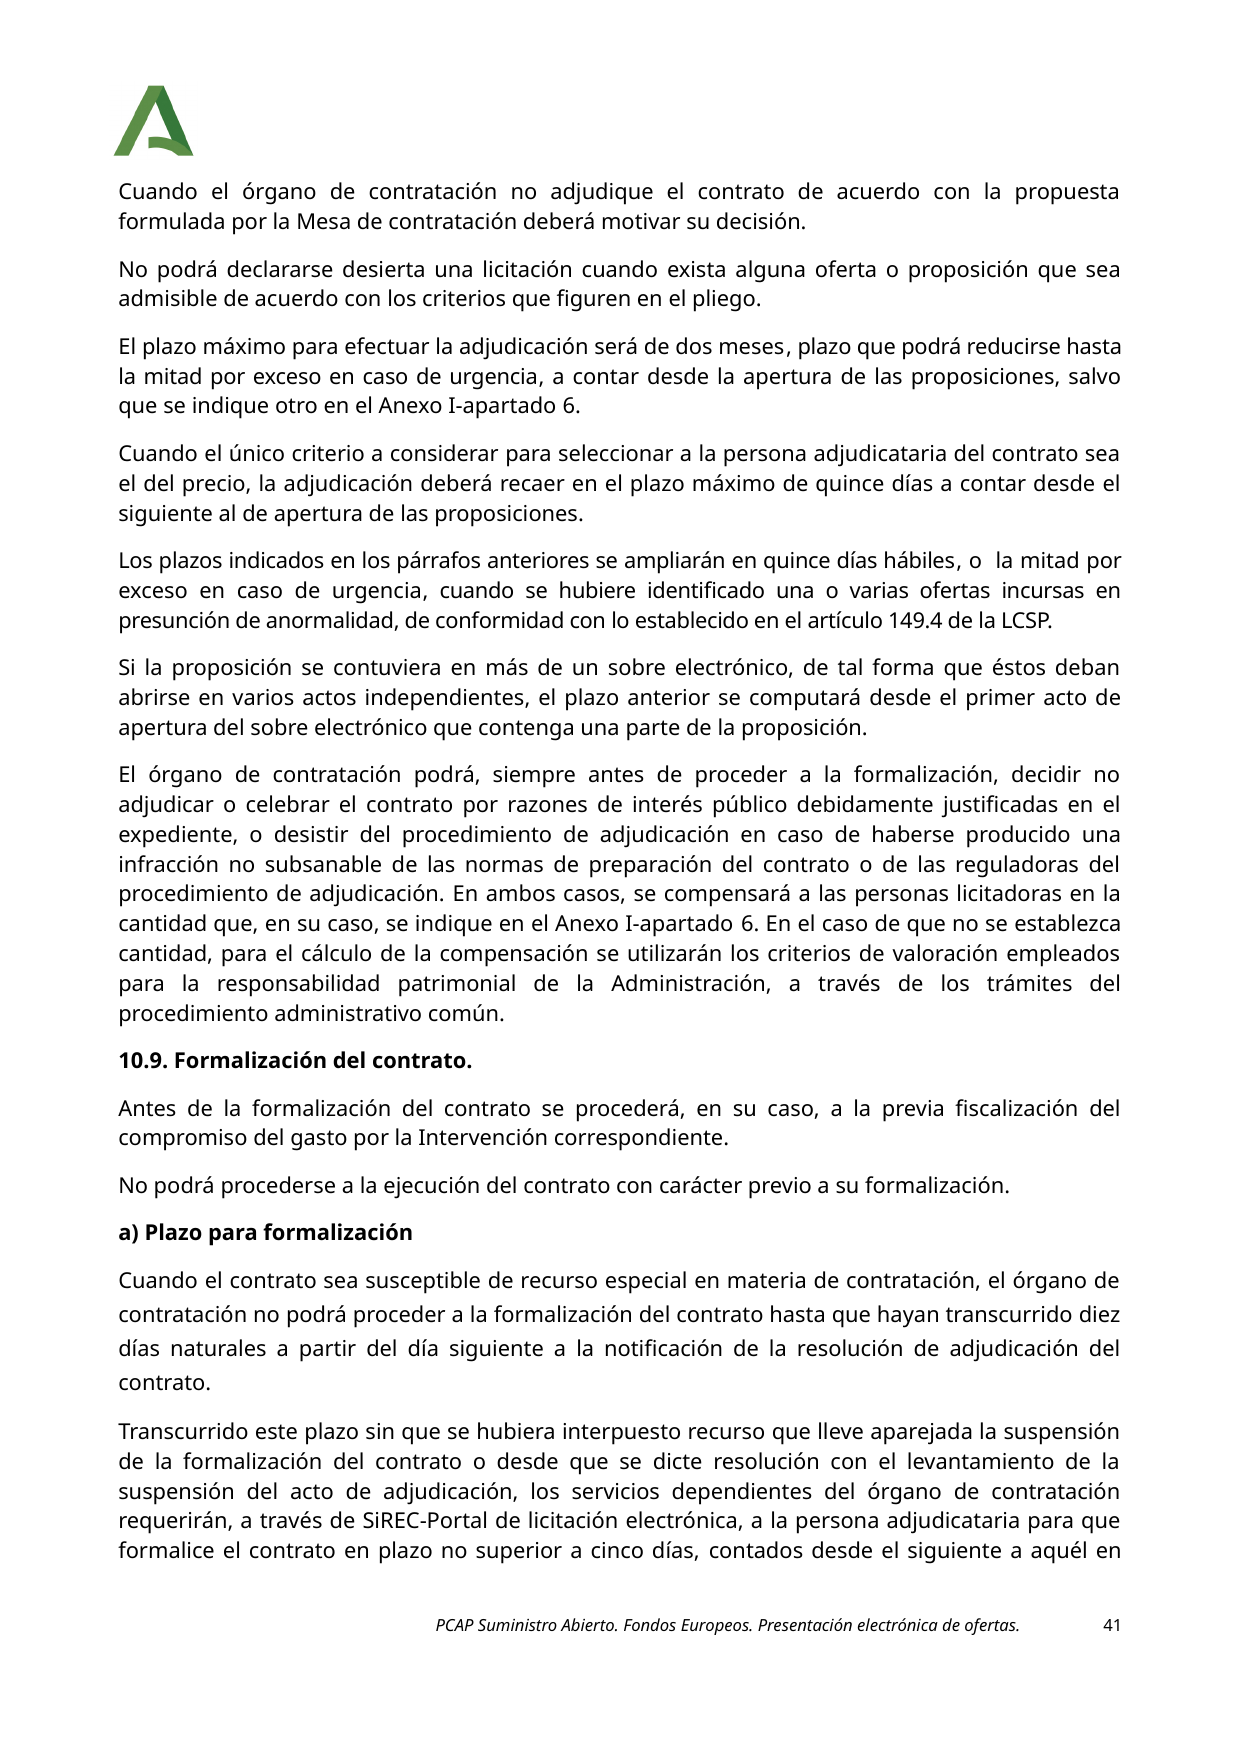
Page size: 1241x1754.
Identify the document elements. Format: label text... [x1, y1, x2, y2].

text Antes de la formalización del contrato se procederá, en su caso, a la previa fiscalización del compromiso del gasto por la Intervención correspondiente. [118, 1093, 1122, 1152]
text El órgano de contratación podrá, siempre antes de proceder a la formalización, decidir no adjudicar o celebrar el contrato por razones de interés público debidamente justificadas en el expediente, o desistir del procedimiento de adjudicación en caso de haberse producido una infracción no subsanable de las normas de preparación del contrato o de las reguladoras del procedimiento de adjudicación. En ambos casos, se compensará a las personas licitadoras en la cantidad que, en su caso, se indique en el Anexo I-apartado 6. En el caso de que no se establezca cantidad, para el cálculo de la compensación se utilizarán los criterios de valoración empleados para la responsabilidad patrimonial de la Administración, a través de los trámites del procedimiento administrativo común. [118, 759, 1122, 1027]
text Los plazos indicados en los párrafos anteriores se ampliarán en quince días hábiles, o la mitad por exceso en caso de urgencia, cuando se hubiere identificado una o varias ofertas incursas en presunción de anormalidad, de conformidad con lo establecido en el artículo 149.4 de la LCSP. [118, 545, 1122, 634]
text a) Plazo para formalización [118, 1217, 1122, 1247]
text Cuando el órgano de contratación no adjudique el contrato de acuerdo con la propuesta formulada por la Mesa de contratación deberá motivar su decisión. [118, 176, 1122, 236]
text El plazo máximo para efectuar la adjudicación será de dos meses, plazo que podrá reducirse hasta la mitad por exceso en caso de urgencia, a contar desde la apertura de las proposiciones, salvo que se indique otro en el Anexo I-apartado 6. [118, 331, 1122, 420]
text Transcurrido este plazo sin que se hubiera interpuesto recurso que lleve aparejada la suspensión de la formalización del contrato o desde que se dicte resolución con el levantamiento de la suspensión del acto de adjudicación, los servicios dependientes del órgano de contratación requerirán, a través de SiREC-Portal de licitación electrónica, a la persona adjudicataria para que formalice el contrato en plazo no superior a cinco días, contados desde el siguiente a aquél en [118, 1416, 1122, 1565]
text Cuando el único criterio a considerar para seleccionar a la persona adjudicataria del contrato sea el del precio, la adjudicación deberá recaer en el plazo máximo de quince días a contar desde el siguiente al de apertura de las proposiciones. [118, 438, 1122, 527]
text No podrá declararse desierta una licitación cuando exista alguna oferta o proposición que sea admisible de acuerdo con los criterios que figuren en el pliego. [118, 254, 1122, 313]
text No podrá procederse a la ejecución del contrato con carácter previo a su formalización. [118, 1170, 1122, 1200]
subtitle 10.9. Formalización del contrato. [118, 1045, 1122, 1075]
picture [109, 81, 198, 160]
text Si la proposición se contuviera en más de un sobre electrónico, de tal forma que éstos deban abrirse en varios actos independientes, el plazo anterior se computará desde el primer acto de apertura del sobre electrónico que contenga una parte de la proposición. [118, 652, 1122, 742]
text Cuando el contrato sea susceptible de recurso especial en materia de contratación, el órgano de contratación no podrá proceder a la formalización del contrato hasta que hayan transcurrido diez días naturales a partir del día siguiente a la notificación de la resolución de adjudicación del contrato. [118, 1265, 1122, 1397]
